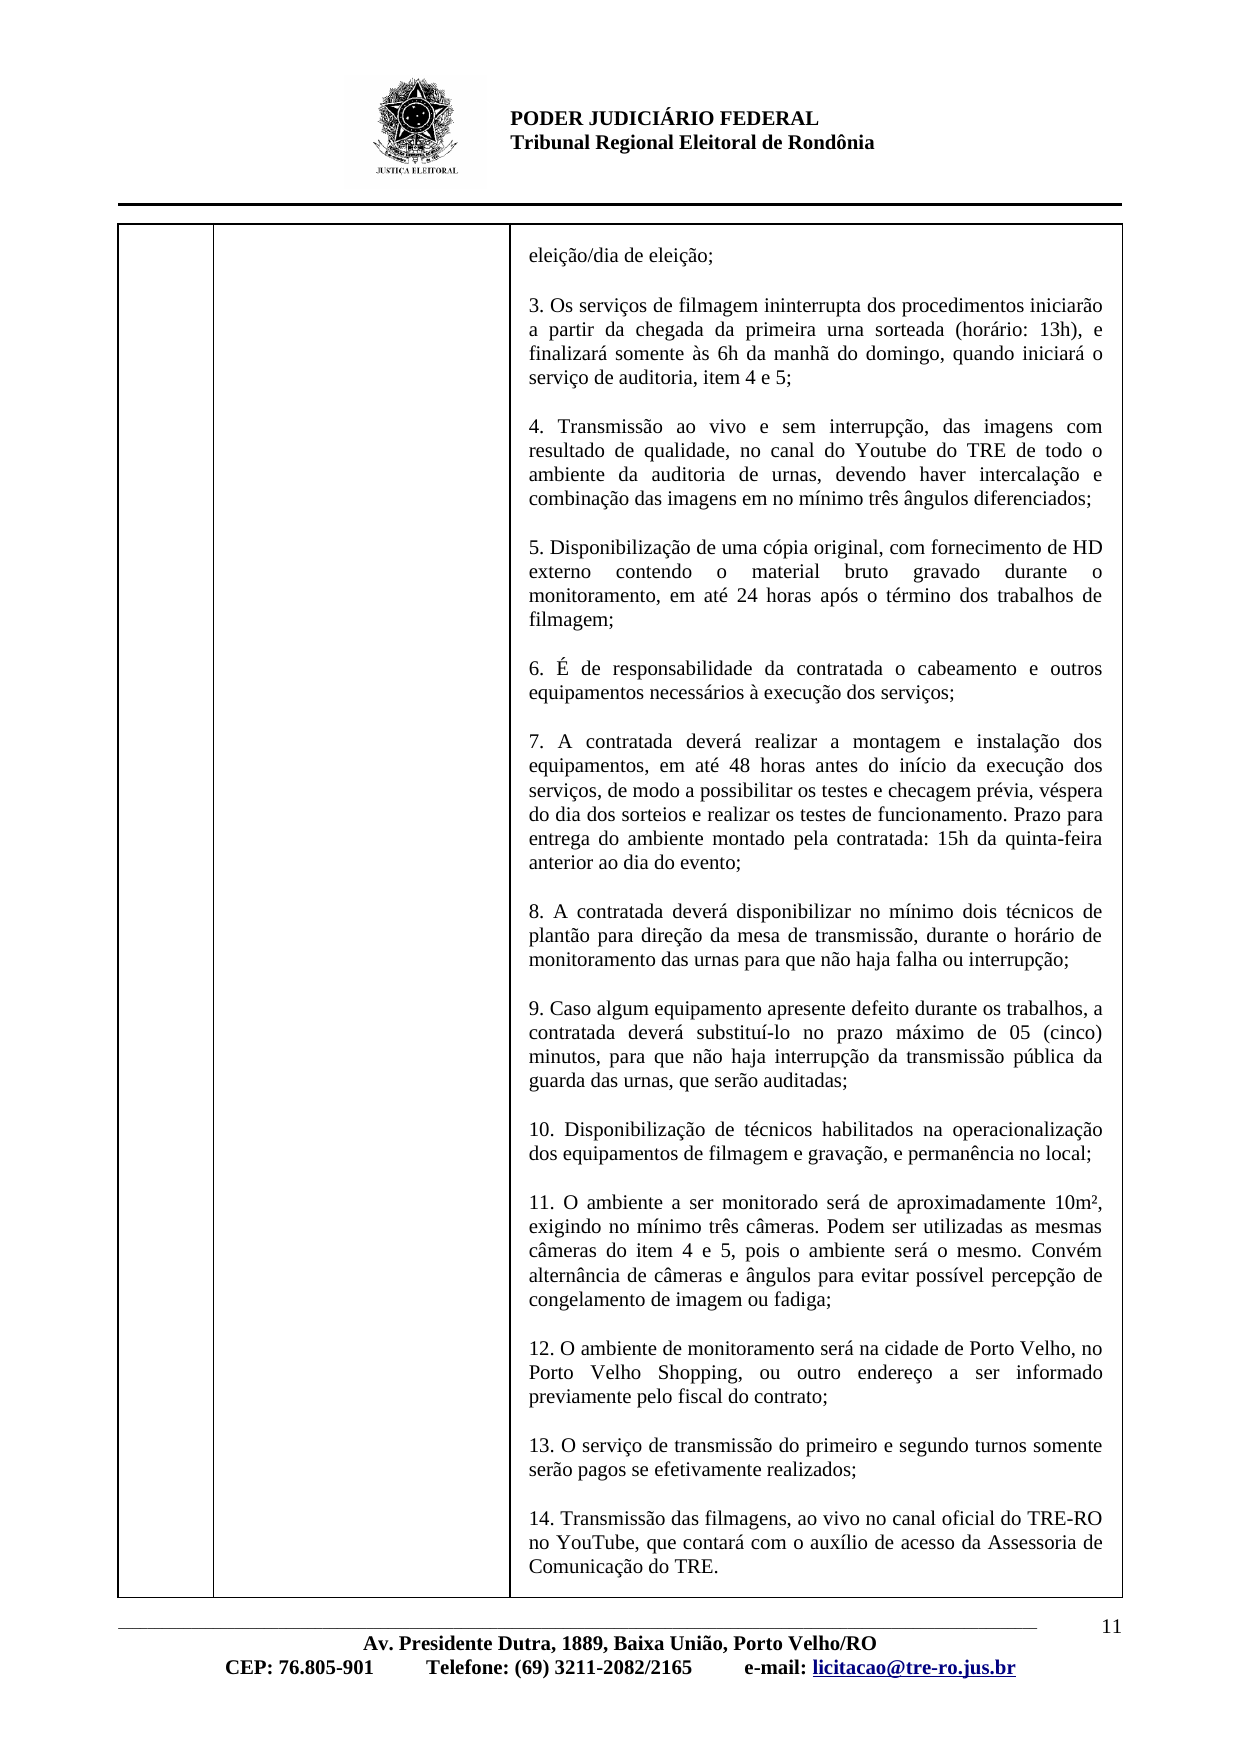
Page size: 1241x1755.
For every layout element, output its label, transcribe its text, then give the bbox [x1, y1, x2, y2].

table_cell [214, 225, 509, 1597]
table_cell [119, 225, 213, 1597]
table_cell eleição/dia de eleição; 3. Os serviços de filmagem ininterrupta dos procedimentos iniciarão a partir da chegada da primeira urna sorteada (horário: 13h), e finalizará somente às 6h da manhã do domingo, quando iniciará o serviço de auditoria, item 4 e 5; 4. Transmissão ao vivo e sem interrupção, das imagens com resultado de qualidade, no canal do Youtube do TRE de todo o ambiente da auditoria de urnas, devendo haver intercalação e combinação das imagens em no mínimo três ângulos diferenciados; 5. Disponibilização de uma cópia original, com fornecimento de HD externo contendo o material bruto gravado durante o monitoramento, em até 24 horas após o término dos trabalhos de filmagem; 6. É de responsabilidade da contratada o cabeamento e outros equipamentos necessários à execução dos serviços; 7. A contratada deverá realizar a montagem e instalação dos equipamentos, em até 48 horas antes do início da execução dos serviços, de modo a possibilitar os testes e checagem prévia, véspera do dia dos sorteios e realizar os testes de funcionamento. Prazo para entrega do ambiente montado pela contratada: 15h da quinta-feira anterior ao dia do evento; 8. A contratada deverá disponibilizar no mínimo dois técnicos de plantão para direção da mesa de transmissão, durante o horário de monitoramento das urnas para que não haja falha ou interrupção; 9. Caso algum equipamento apresente defeito durante os trabalhos, a contratada deverá substituí-lo no prazo máximo de 05 (cinco) minutos, para que não haja interrupção da transmissão pública da guarda das urnas, que serão auditadas; 10. Disponibilização de técnicos habilitados na operacionalização dos equipamentos de filmagem e gravação, e permanência no local; 11. O ambiente a ser monitorado será de aproximadamente 10m², exigindo no mínimo três câmeras. Podem ser utilizadas as mesmas câmeras do item 4 e 5, pois o ambiente será o mesmo. Convém alternância de câmeras e ângulos para evitar possível percepção de congelamento de imagem ou fadiga; 12. O ambiente de monitoramento será na cidade de Porto Velho, no Porto Velho Shopping, ou outro endereço a ser informado previamente pelo fiscal do contrato; 13. O serviço de transmissão do primeiro e segundo turnos somente serão pagos se efetivamente realizados; 14. Transmissão das filmagens, ao vivo no canal oficial do TRE-RO no YouTube, que contará com o auxílio de acesso da Assessoria de Comunicação do TRE. [511, 225, 1122, 1597]
